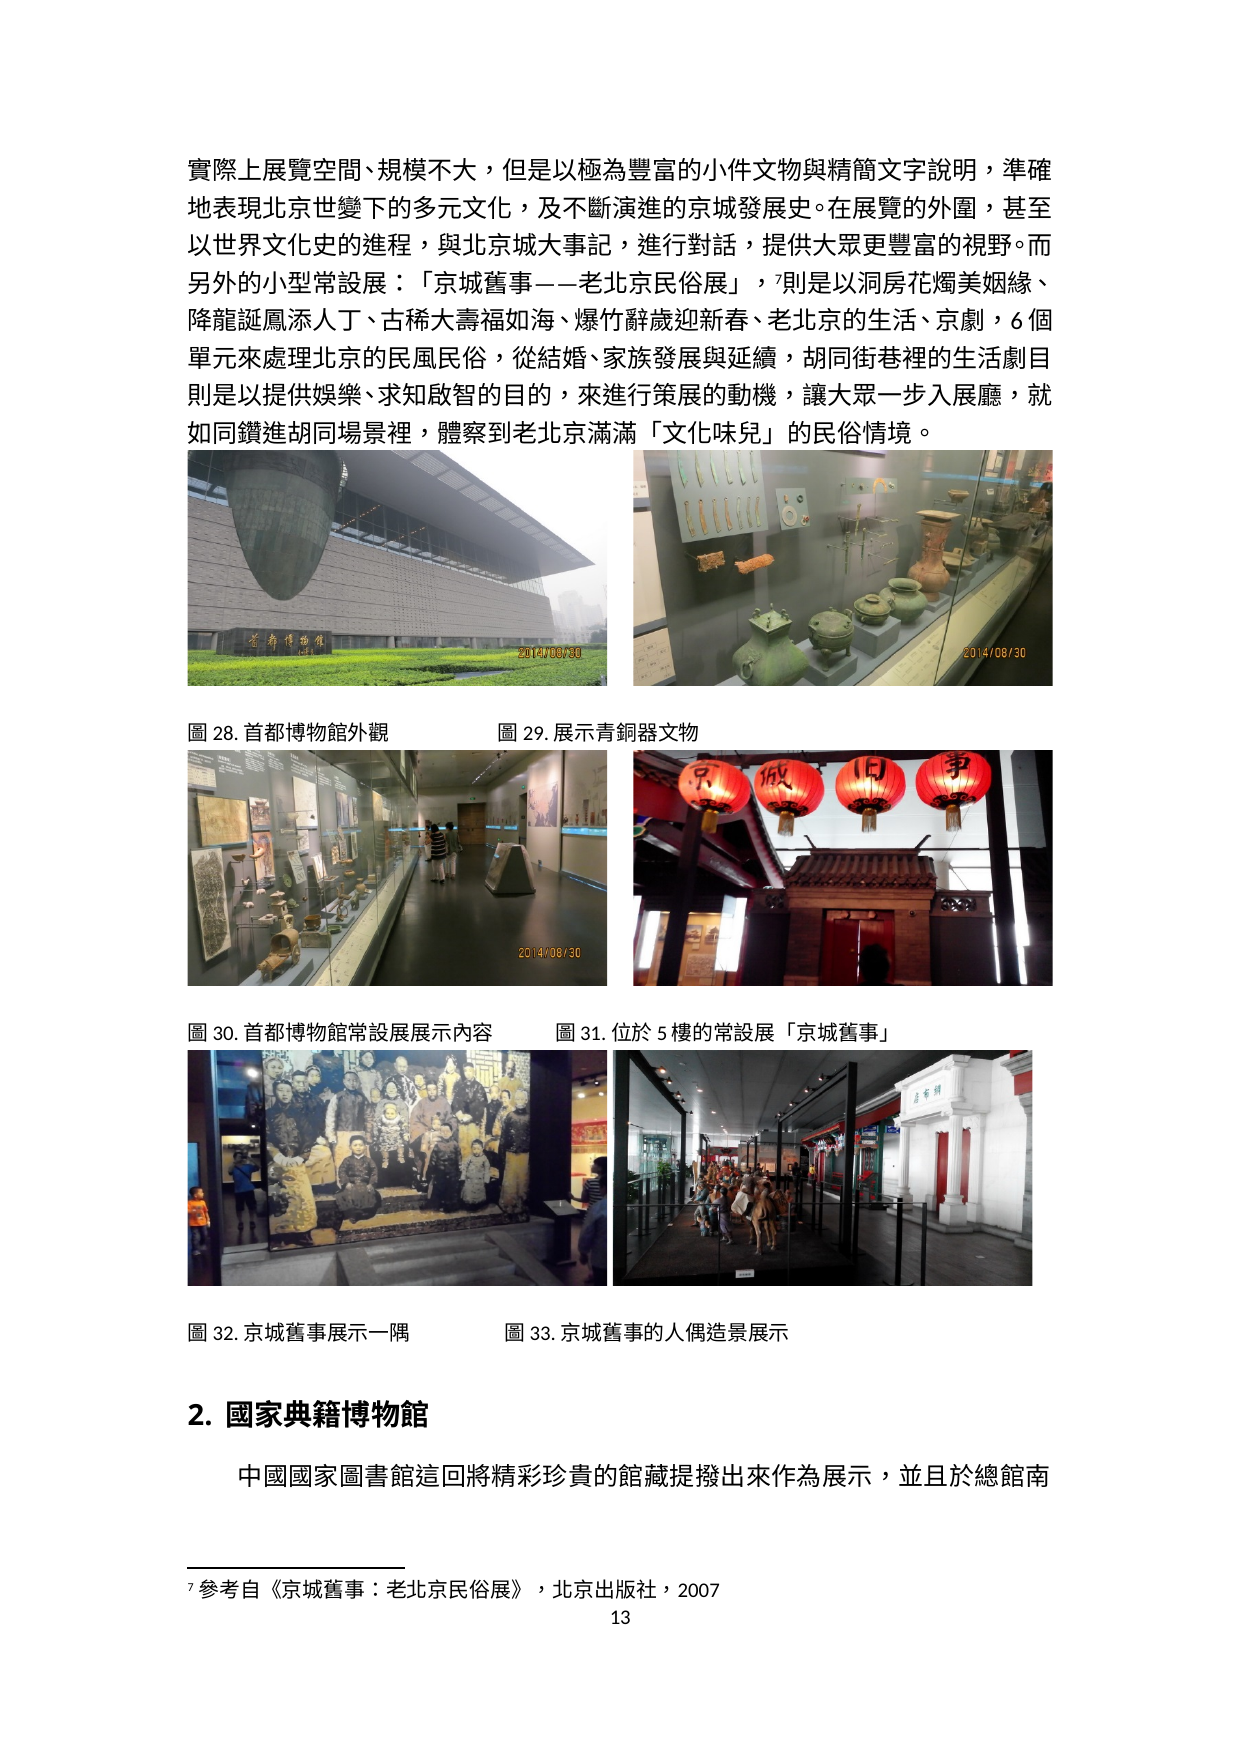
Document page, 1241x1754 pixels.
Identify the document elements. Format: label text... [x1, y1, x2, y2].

text 參考自《京城舊事：老北京民俗展》，北京出版社，2007 [187, 1574, 1053, 1604]
picture [187, 750, 608, 986]
picture [633, 450, 1053, 686]
text 該館的常設展：除了有「古都北京•歷史文化篇」，還有「京城舊事——老北京民俗展」。「古都北京•歷史文化篇」是首都博物館非常耀眼的展示核心，雖然實際上展覽空間、規模不大，但是以極為豐富的小件文物與精簡文字說明，準確地表現北京世變下的多元文化，及不斷演進的京城發展史。在展覽的外圍，甚至以世界文化史的進程，與北京城大事記，進行對話，提供大眾更豐富的視野。而另外的小型常設展：「京城舊事——老北京民俗展」，則是以洞房花燭美姻緣、降龍誕鳳添人丁、古稀大壽福如海、爆竹辭歲迎新春、老北京的生活、京劇，6個單元來處理北京的民風民俗，從結婚、家族發展與延續，胡同街巷裡的生活劇目，則是以提供娛樂、求知啟智的目的，來進行策展的動機，讓大眾一步入展廳，就如同鑽進胡同場景裡，體察到老北京滿滿「文化味兒」的民俗情境。 [187, 150, 1053, 450]
text 圖30. 首都博物館常設展展示內容 圖31. 位於5樓的常設展「京城舊事」 [187, 750, 1053, 1050]
picture [633, 750, 1053, 986]
picture [187, 450, 608, 686]
text 圖28. 首都博物館外觀 圖29. 展示青銅器文物 [187, 450, 1053, 750]
text 圖32. 京城舊事展示一隅 圖33. 京城舊事的人偶造景展示 [187, 1312, 1053, 1350]
subtitle 國家典籍博物館 [187, 1375, 1053, 1450]
picture [612, 1050, 1033, 1286]
picture [187, 1050, 608, 1286]
text 中國國家圖書館這回將精彩珍貴的館藏提撥出來作為展示，並且於總館南區成立國家級的「典籍博物館」，博物館在2012年掛牌成立，2014年8月起試營運，作為典籍文物的研究、收藏、展示中心。由於在行前仍未正式開設，透過國家圖書館的連繫，方能訪視與記錄，得以考察這座全新落成，擔負文化交流、民眾教育與休閒的嶄新博物館，可說是此行額外的收穫。 [187, 1456, 1053, 1494]
